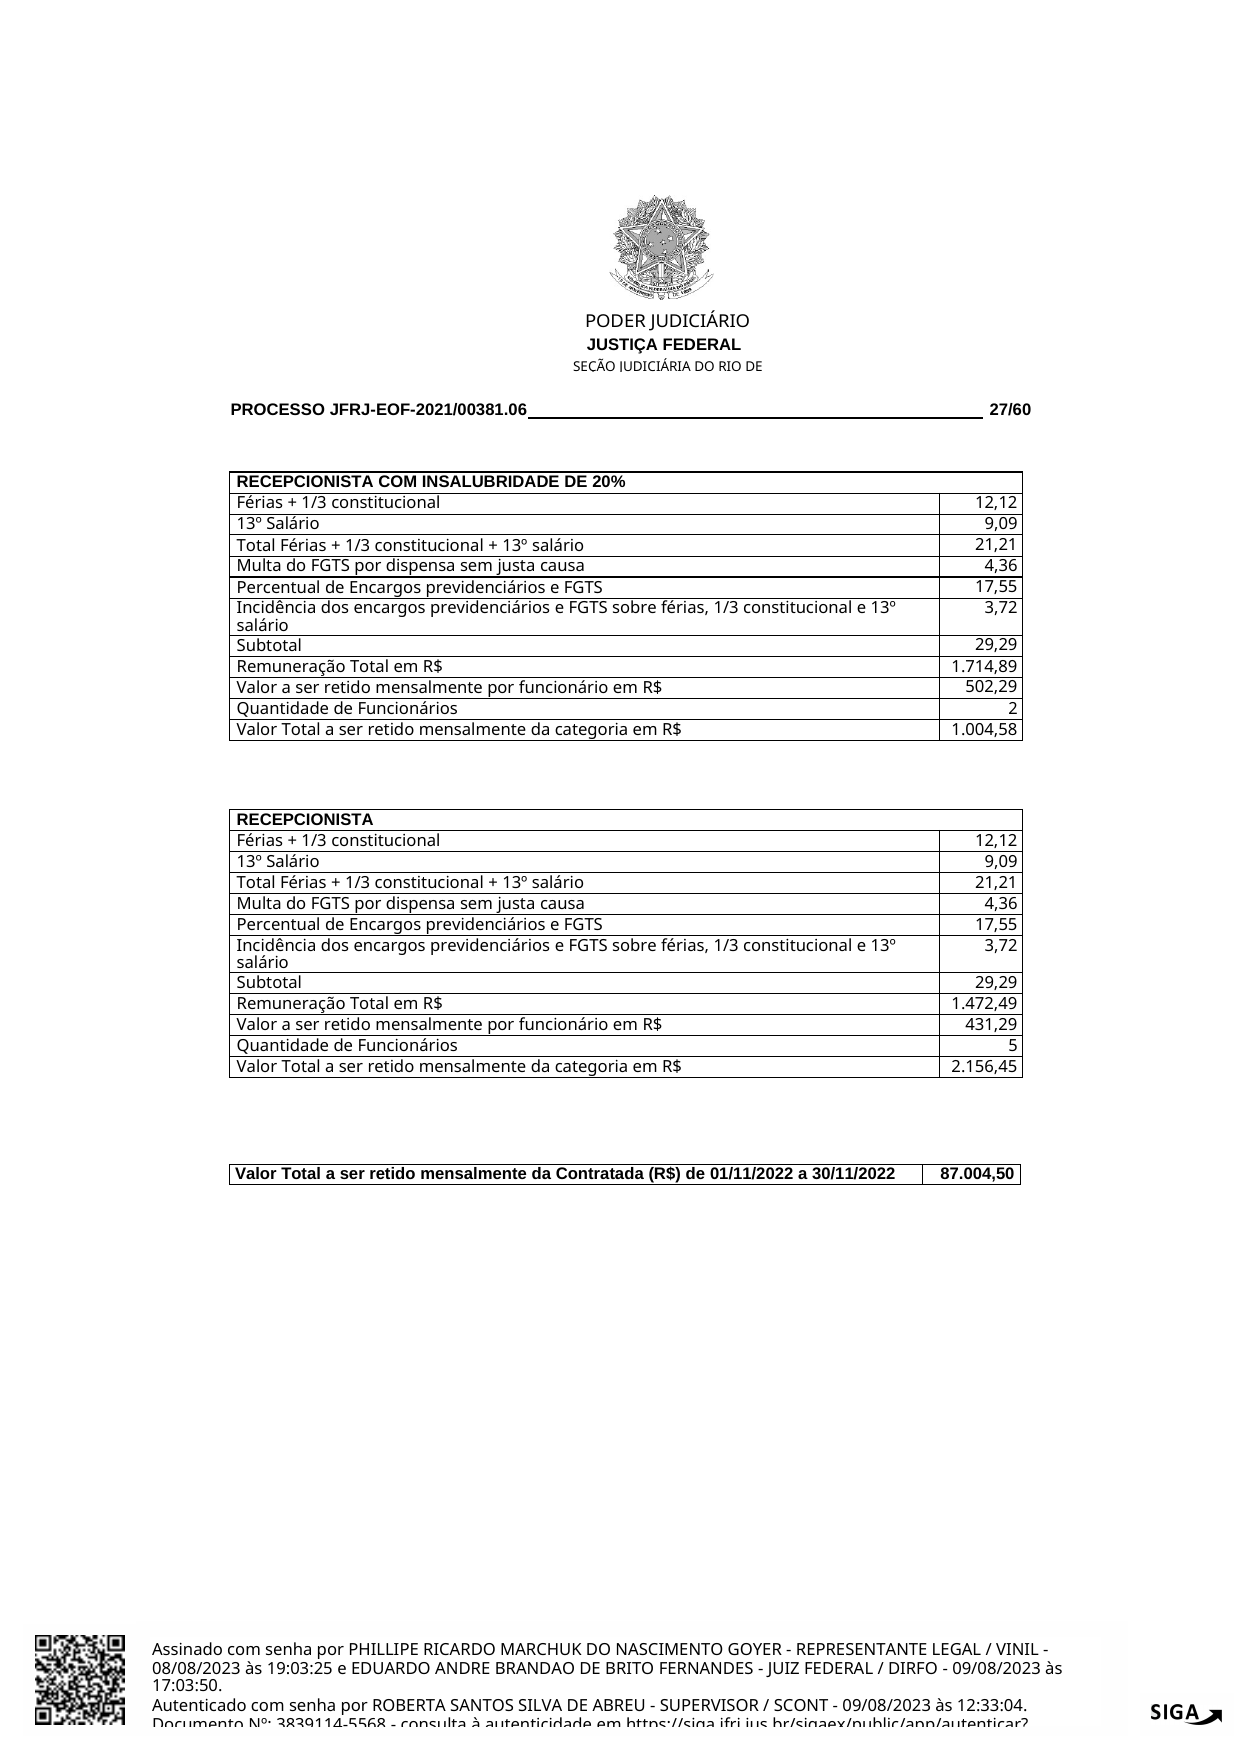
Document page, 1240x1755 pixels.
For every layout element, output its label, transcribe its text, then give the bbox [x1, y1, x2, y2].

table_cell 1.714,89 [940, 657, 1022, 677]
table_cell Multa do FGTS por dispensa sem justa causa [230, 557, 939, 576]
table_cell Férias + 1/3 constitucional [230, 494, 939, 513]
table_cell 2.156,45 [940, 1057, 1022, 1077]
table_cell Multa do FGTS por dispensa sem justa causa [230, 894, 939, 914]
table_cell 4,36 [940, 894, 1022, 914]
table_cell 12,12 [940, 831, 1022, 851]
table_cell Valor a ser retido mensalmente por funcionário em R$ [230, 1015, 939, 1035]
table_cell Valor a ser retido mensalmente por funcionário em R$ [230, 678, 939, 698]
table_cell Quantidade de Funcionários [230, 1036, 939, 1056]
table_cell Subtotal [230, 973, 939, 993]
table_cell 17,55 [940, 915, 1022, 935]
table_cell Remuneração Total em R$ [230, 657, 939, 677]
table_cell Férias + 1/3 constitucional [230, 831, 939, 851]
table_cell 21,21 [940, 535, 1022, 556]
table_cell 2 [940, 699, 1022, 719]
table_cell Incidência dos encargos previdenciários e FGTS sobre férias, 1/3 constitucional e 13º salário [230, 599, 939, 634]
table_cell Remuneração Total em R$ [230, 994, 939, 1014]
table_cell 4,36 [940, 557, 1022, 576]
table_cell Quantidade de Funcionários [230, 699, 939, 719]
table_cell 29,29 [940, 636, 1022, 656]
table_cell Subtotal [230, 636, 939, 656]
table_cell 5 [940, 1036, 1022, 1056]
table_cell 9,09 [940, 515, 1022, 534]
table_cell Valor Total a ser retido mensalmente da categoria em R$ [230, 1057, 939, 1077]
table_cell 3,72 [940, 936, 1022, 972]
table_cell 1.472,49 [940, 994, 1022, 1014]
table_cell 13º Salário [230, 515, 939, 534]
table_cell Total Férias + 1/3 constitucional + 13º salário [230, 873, 939, 893]
table_cell Valor Total a ser retido mensalmente da categoria em R$ [230, 720, 939, 740]
table_cell 13º Salário [230, 852, 939, 872]
table_cell Percentual de Encargos previdenciários e FGTS [230, 915, 939, 935]
table_cell 1.004,58 [940, 720, 1022, 740]
table_cell 21,21 [940, 873, 1022, 893]
table_cell 431,29 [940, 1015, 1022, 1035]
table_cell 3,72 [940, 599, 1022, 634]
table_cell 29,29 [940, 973, 1022, 993]
table_header RECEPCIONISTA COM INSALUBRIDADE DE 20% [230, 473, 1022, 492]
table_cell Percentual de Encargos previdenciários e FGTS [230, 578, 939, 598]
table_cell 12,12 [940, 494, 1022, 513]
table_header RECEPCIONISTA [230, 810, 1022, 830]
table_cell Total Férias + 1/3 constitucional + 13º salário [230, 535, 939, 556]
table_cell 9,09 [940, 852, 1022, 872]
table_cell 17,55 [940, 578, 1022, 598]
table_cell Incidência dos encargos previdenciários e FGTS sobre férias, 1/3 constitucional e 13º salário [230, 936, 939, 972]
table_cell 502,29 [940, 678, 1022, 698]
